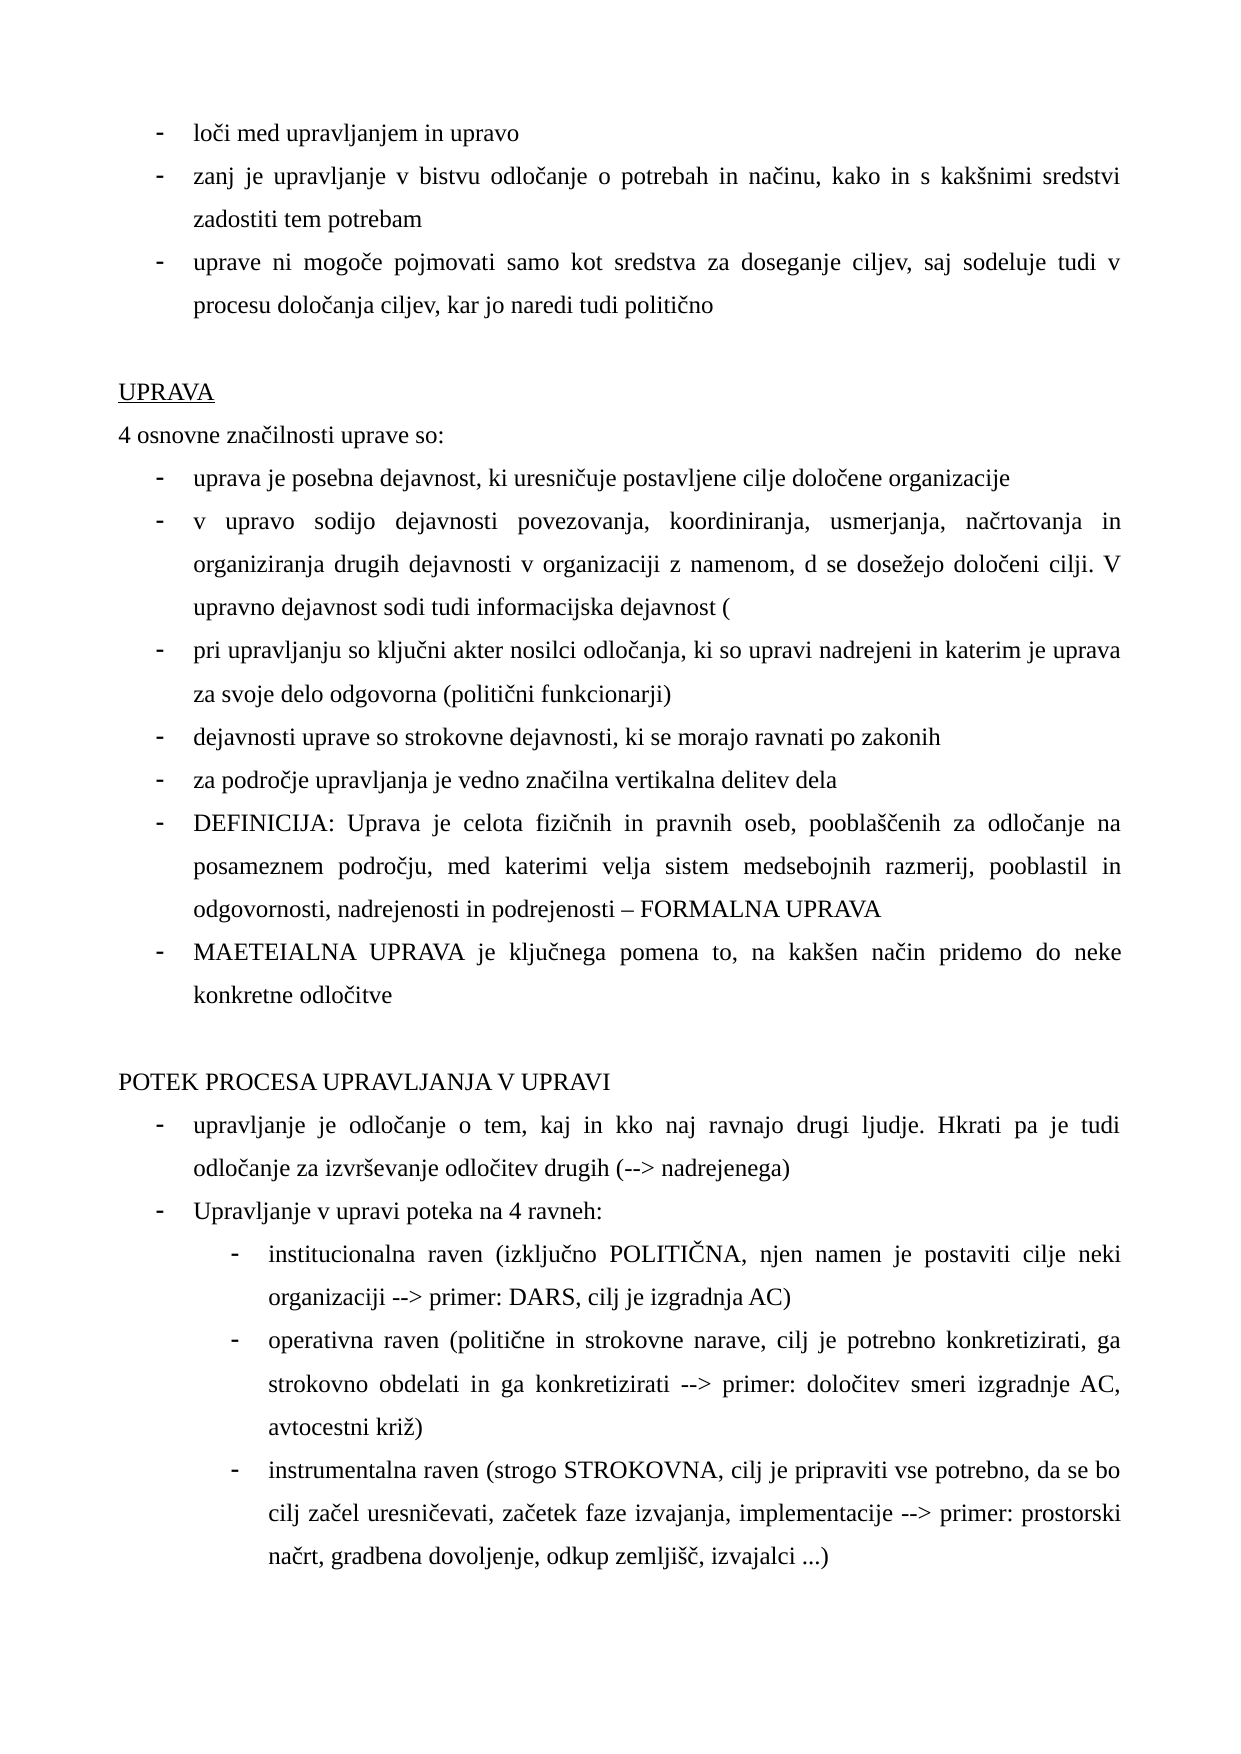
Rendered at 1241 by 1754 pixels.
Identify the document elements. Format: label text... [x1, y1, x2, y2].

list upravljanje je odločanje o tem, kaj in kko naj ravnajo drugi ljudje. Hkrati pa je tudi odločanje za izvrševanje odločitev drugih (--> nadrejenega) [156, 1110, 1122, 1182]
list pri upravljanju so ključni akter nosilci odločanja, ki so upravi nadrejeni in katerim je uprava za svoje delo odgovorna (politični funkcionarji) [156, 636, 1122, 707]
list dejavnosti uprave so strokovne dejavnosti, ki se morajo ravnati po zakonih [156, 722, 1122, 751]
list institucionalna raven (izključno POLITIČNA, njen namen je postaviti cilje neki organizaciji --> primer: DARS, cilj je izgradnja AC) [231, 1239, 1122, 1311]
list Upravljanje v upravi poteka na 4 ravneh: [156, 1196, 1122, 1225]
list uprava je posebna dejavnost, ki uresničuje postavljene cilje določene organizacije [156, 463, 1122, 492]
list DEFINICIJA: Uprava je celota fizičnih in pravnih oseb, pooblaščenih za odločanje na posameznem področju, med katerimi velja sistem medsebojnih razmerij, pooblastil in odgovornosti, nadrejenosti in podrejenosti – FORMALNA UPRAVA [156, 808, 1122, 923]
text POTEK PROCESA UPRAVLJANJA V UPRAVI [118, 1067, 1122, 1096]
list zanj je upravljanje v bistvu odločanje o potrebah in načinu, kako in s kakšnimi sredstvi zadostiti tem potrebam [156, 161, 1122, 233]
list loči med upravljanjem in upravo [156, 118, 1122, 147]
list instrumentalna raven (strogo STROKOVNA, cilj je pripraviti vse potrebno, da se bo cilj začel uresničevati, začetek faze izvajanja, implementacije --> primer: prostorski načrt, gradbena dovoljenje, odkup zemljišč, izvajalci ...) [231, 1455, 1122, 1570]
list MAETEIALNA UPRAVA je ključnega pomena to, na kakšen način pridemo do neke konkretne odločitve [156, 937, 1122, 1009]
list v upravo sodijo dejavnosti povezovanja, koordiniranja, usmerjanja, načrtovanja in organiziranja drugih dejavnosti v organizaciji z namenom, d se dosežejo določeni cilji. V upravno dejavnost sodi tudi informacijska dejavnost ( [156, 506, 1122, 621]
text UPRAVA [118, 377, 1122, 406]
list za področje upravljanja je vedno značilna vertikalna delitev dela [156, 765, 1122, 794]
text 4 osnovne značilnosti uprave so: [118, 420, 1122, 449]
list operativna raven (politične in strokovne narave, cilj je potrebno konkretizirati, ga strokovno obdelati in ga konkretizirati --> primer: določitev smeri izgradnje AC, avtocestni križ) [231, 1326, 1122, 1441]
list uprave ni mogoče pojmovati samo kot sredstva za doseganje ciljev, saj sodeluje tudi v procesu določanja ciljev, kar jo naredi tudi politično [156, 247, 1122, 319]
